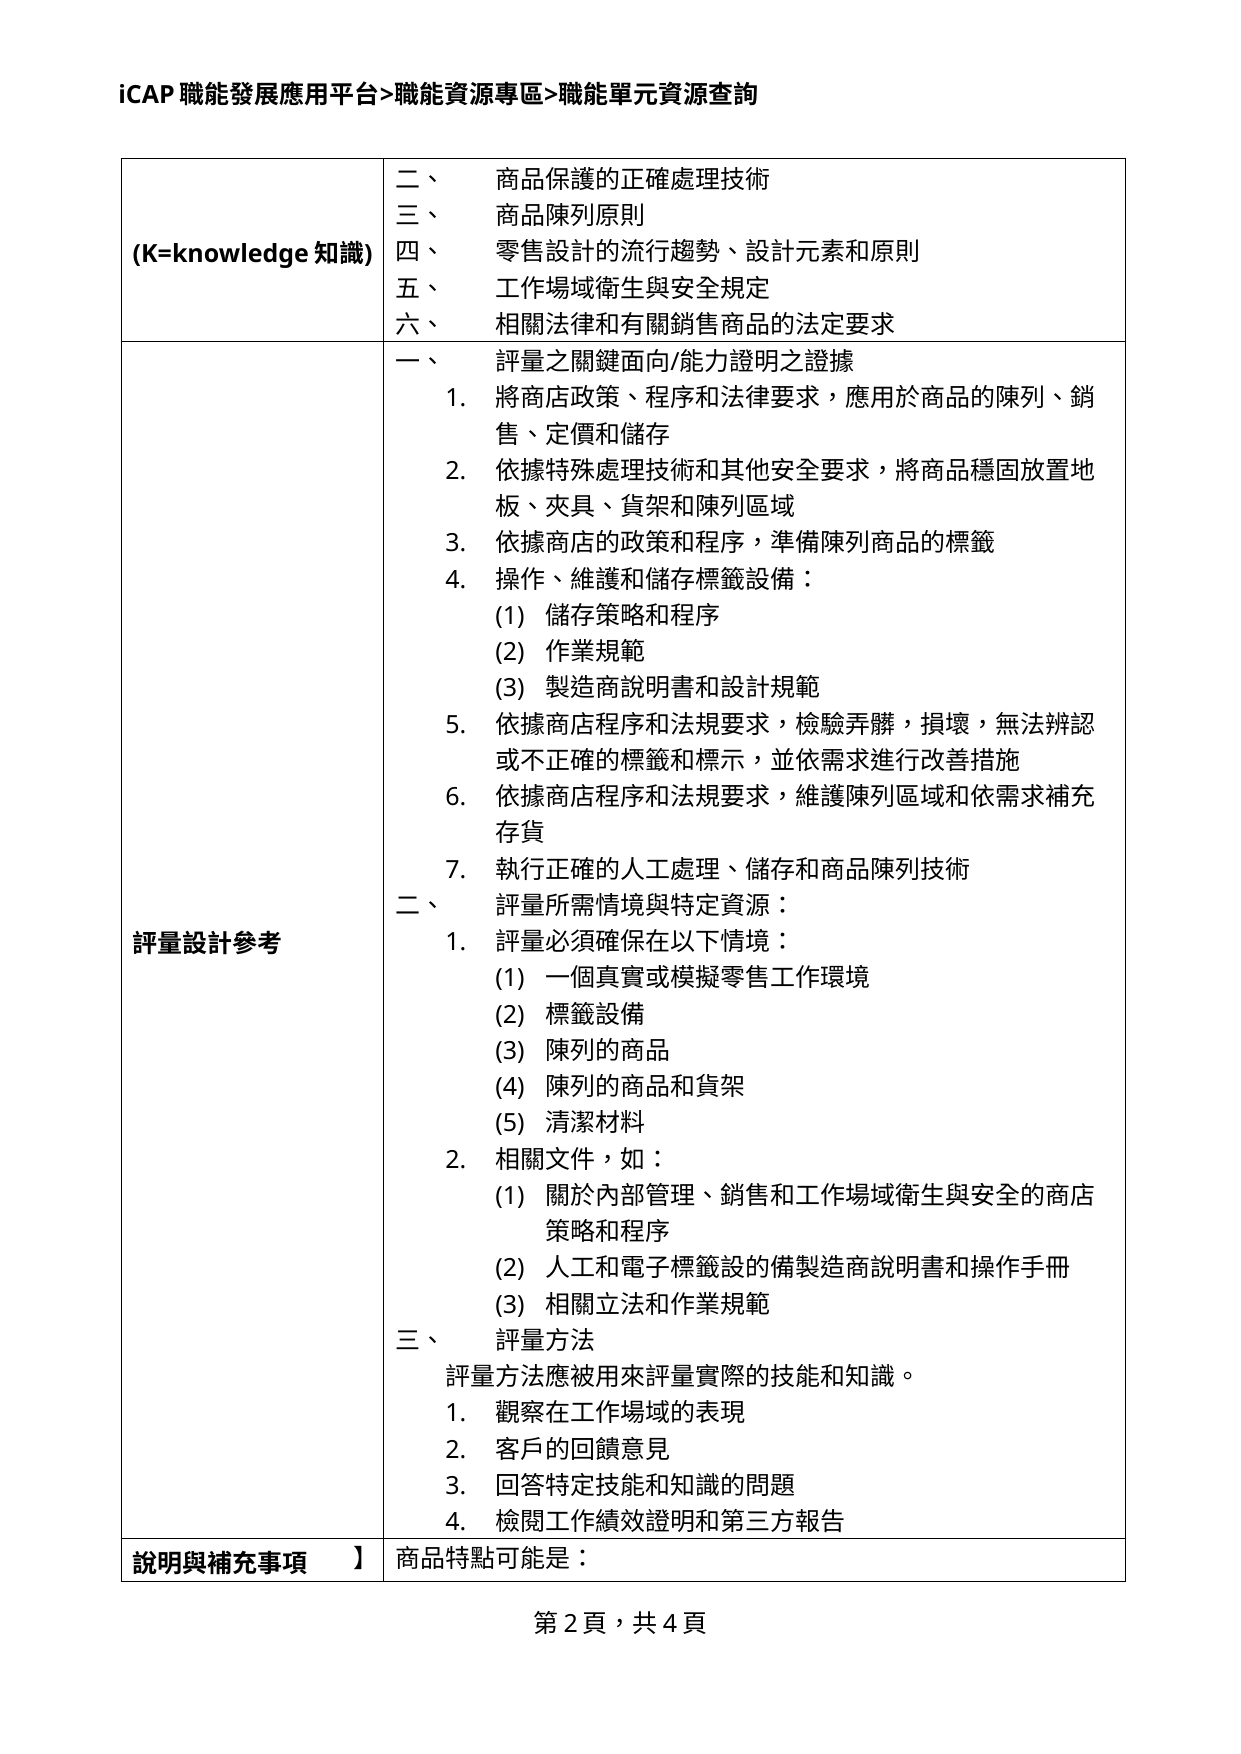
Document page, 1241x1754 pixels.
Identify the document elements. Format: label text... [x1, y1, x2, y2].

table_cell 商品特點可能是： 類型 品牌 尺寸 客戶需求 顏色 價錢 商店策略和程序方面： 商品銷售 準備和展示標籤 維護商品陳列 法律要求可能包括： 定價要求，包括GST要求 作業規範 特價貨品 商品陳列可能包括： 新商品陳列 維護現有商品陳列 處理技術將依據以下不同： 存貨特點 商店政策 立法要求 作業規範 安全要求可能涉及到： 運輸，倉儲和貨物處理 有害物質 工作場域的物品標籤 標籤的準備可能包含： 標價機 貨架標籤 貨架卡 書面標籤 吊牌 條碼 價格板 特別銷售區域可能是 永久或臨時 內部或外部 公開區域 櫥窗 貨架 牆面 地面 [384, 1539, 1125, 1581]
table_cell 說明與補充事項 [122, 1539, 383, 1581]
table_cell (K=knowledge知識) [122, 159, 383, 341]
table_cell 評量設計參考 [122, 342, 383, 1538]
table_cell 儲存策略和程序 商品保護的正確處理技術 商品陳列原則 零售設計的流行趨勢、設計元素和原則 工作場域衛生與安全規定 相關法律和有關銷售商品的法定要求 [384, 159, 1125, 341]
table_cell 評量之關鍵面向/能力證明之證據 將商店政策、程序和法律要求，應用於商品的陳列、銷售、定價和儲存 依據特殊處理技術和其他安全要求，將商品穩固放置地板、夾具、貨架和陳列區域 依據商店的政策和程序，準備陳列商品的標籤 操作、維護和儲存標籤設備： 儲存策略和程序 作業規範 製造商說明書和設計規範 依據商店程序和法規要求，檢驗弄髒，損壞，無法辨認或不正確的標籤和標示，並依需求進行改善措施 依據商店程序和法規要求，維護陳列區域和依需求補充存貨 執行正確的人工處理、儲存和商品陳列技術 評量所需情境與特定資源： 評量必須確保在以下情境： 一個真實或模擬零售工作環境 標籤設備 陳列的商品 陳列的商品和貨架 清潔材料 相關文件，如： 關於內部管理、銷售和工作場域衛生與安全的商店策略和程序 人工和電子標籤設的備製造商說明書和操作手冊 相關立法和作業規範 評量方法 評量方法應被用來評量實際的技能和知識。 觀察在工作場域的表現 客戶的回饋意見 回答特定技能和知識的問題 檢閱工作績效證明和第三方報告 [384, 342, 1125, 1538]
